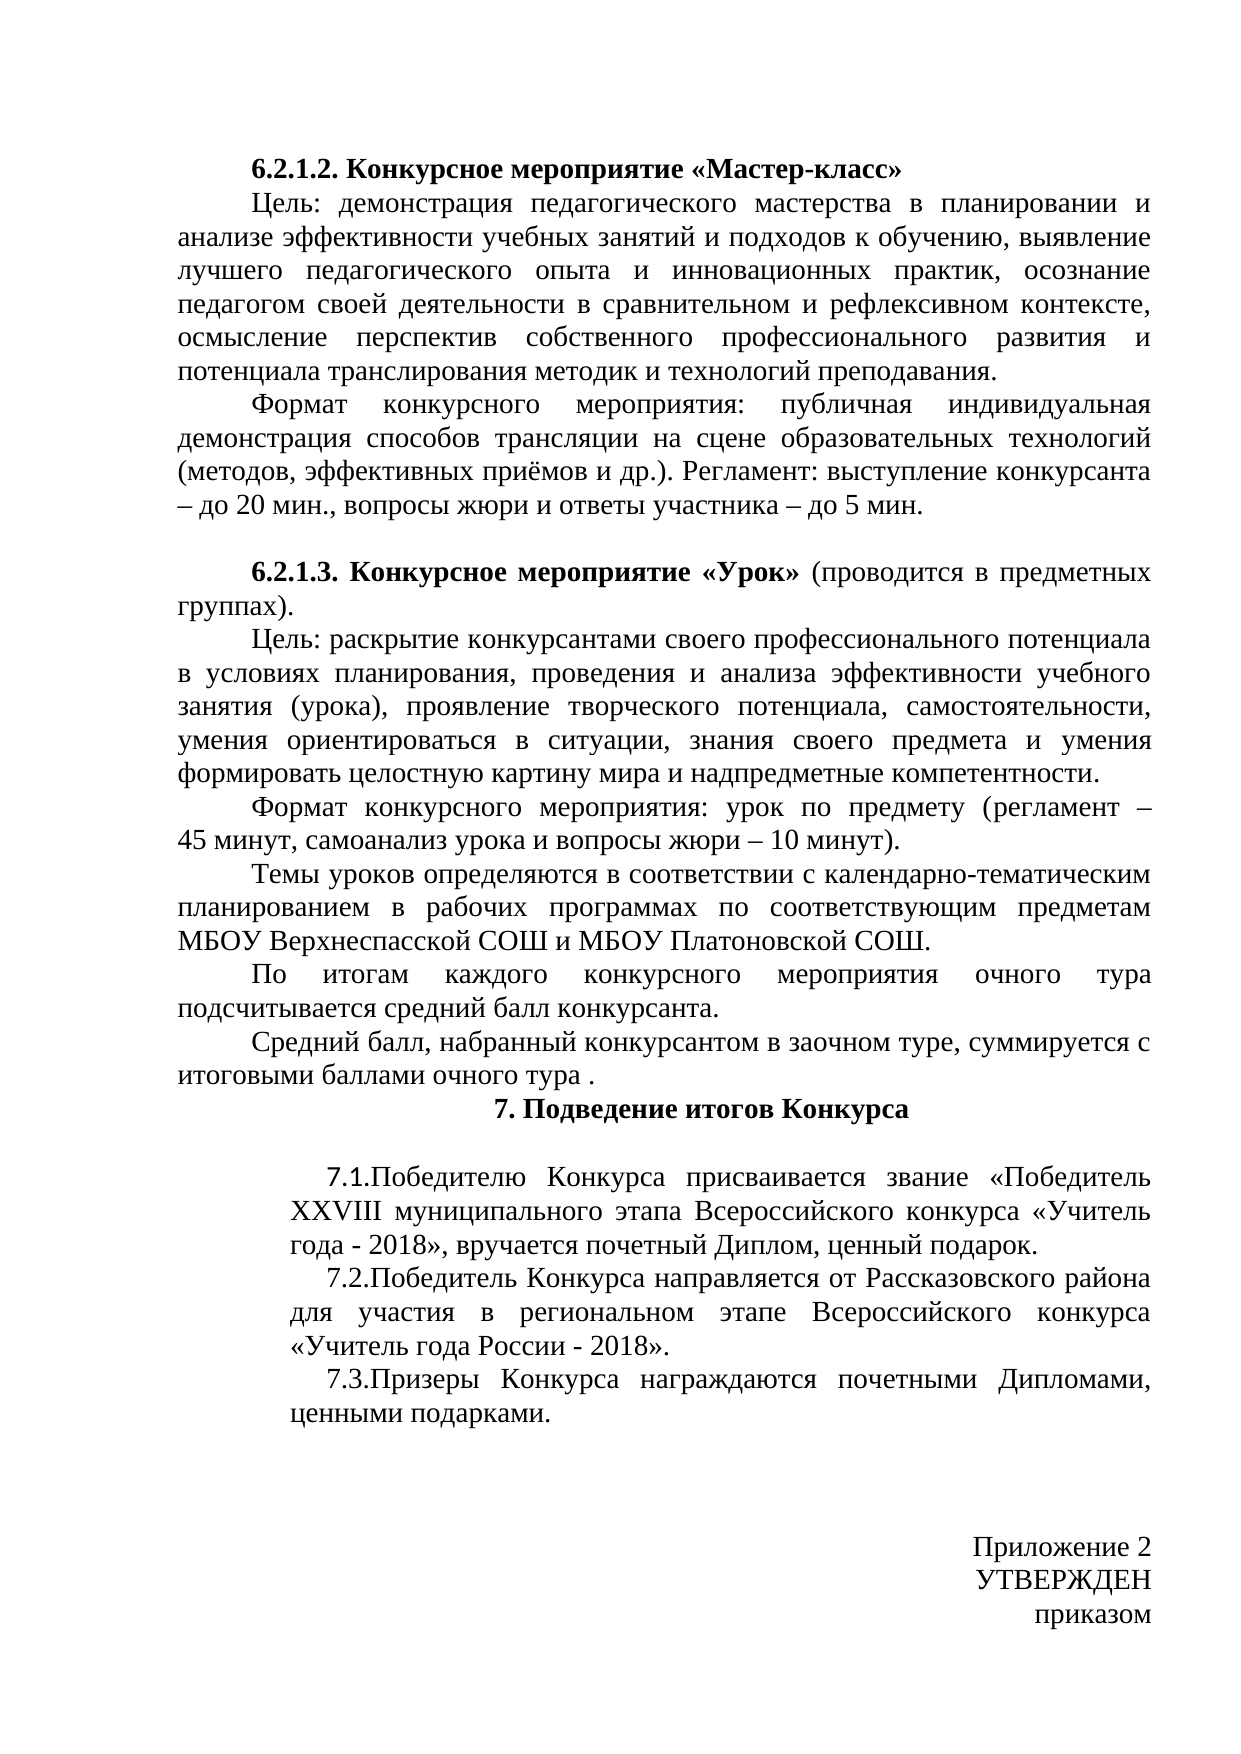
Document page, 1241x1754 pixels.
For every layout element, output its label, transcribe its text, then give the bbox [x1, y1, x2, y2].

text Цель: раскрытие конкурсантами своего профессионального потенциала в условиях планирования, проведения и анализа эффективности учебного занятия (урока), проявление творческого потенциала, самостоятельности, умения ориентироваться в ситуации, знания своего предмета и умения формировать целостную картину мира и надпредметные компетентности. [177, 621, 1152, 789]
text 6.2.1.2. Конкурсное мероприятие «Мастер-класс» [177, 152, 1152, 185]
text Цель: демонстрация педагогического мастерства в планировании и анализе эффективности учебных занятий и подходов к обучению, выявление лучшего педагогического опыта и инновационных практик, осознание педагогом своей деятельности в сравнительном и рефлексивном контексте, осмысление перспектив собственного профессионального развития и потенциала транслирования методик и технологий преподавания. [177, 185, 1152, 386]
list Призеры Конкурса награждаются почетными Дипломами, ценными подарками. [252, 1361, 1152, 1428]
list Победитель Конкурса направляется от Рассказовского района для участия в региональном этапе Всероссийского конкурса «Учитель года России - 2018». [252, 1261, 1152, 1361]
text Формат конкурсного мероприятия: урок по предмету (регламент – 45 минут, самоанализ урока и вопросы жюри – 10 минут). [177, 789, 1152, 856]
text Формат конкурсного мероприятия: публичная индивидуальная демонстрация способов трансляции на сцене образовательных технологий (методов, эффективных приёмов и др.). Регламент: выступление конкурсанта – до 20 мин., вопросы жюри и ответы участника – до 5 мин. [177, 386, 1152, 521]
text Приложение 2 [177, 1529, 1152, 1562]
text 6.2.1.3. Конкурсное мероприятие «Урок» (проводится в предметных группах). [177, 554, 1152, 621]
list Победителю Конкурса присваивается звание «Победитель XXVIII муниципального этапа Всероссийского конкурса «Учитель года - 2018», вручается почетный Диплом, ценный подарок. [252, 1158, 1152, 1261]
text Темы уроков определяются в соответствии с календарно-тематическим планированием в рабочих программах по соответствующим предметам МБОУ Верхнеспасской СОШ и МБОУ Платоновской СОШ. [177, 856, 1152, 957]
text УТВЕРЖДЕН [177, 1562, 1152, 1596]
text 7. Подведение итогов Конкурса [177, 1091, 1152, 1124]
text приказом [177, 1596, 1152, 1629]
text По итогам каждого конкурсного мероприятия очного тура подсчитывается средний балл конкурсанта. [177, 957, 1152, 1024]
text Средний балл, набранный конкурсантом в заочном туре, суммируется с итоговыми баллами очного тура . [177, 1024, 1152, 1091]
